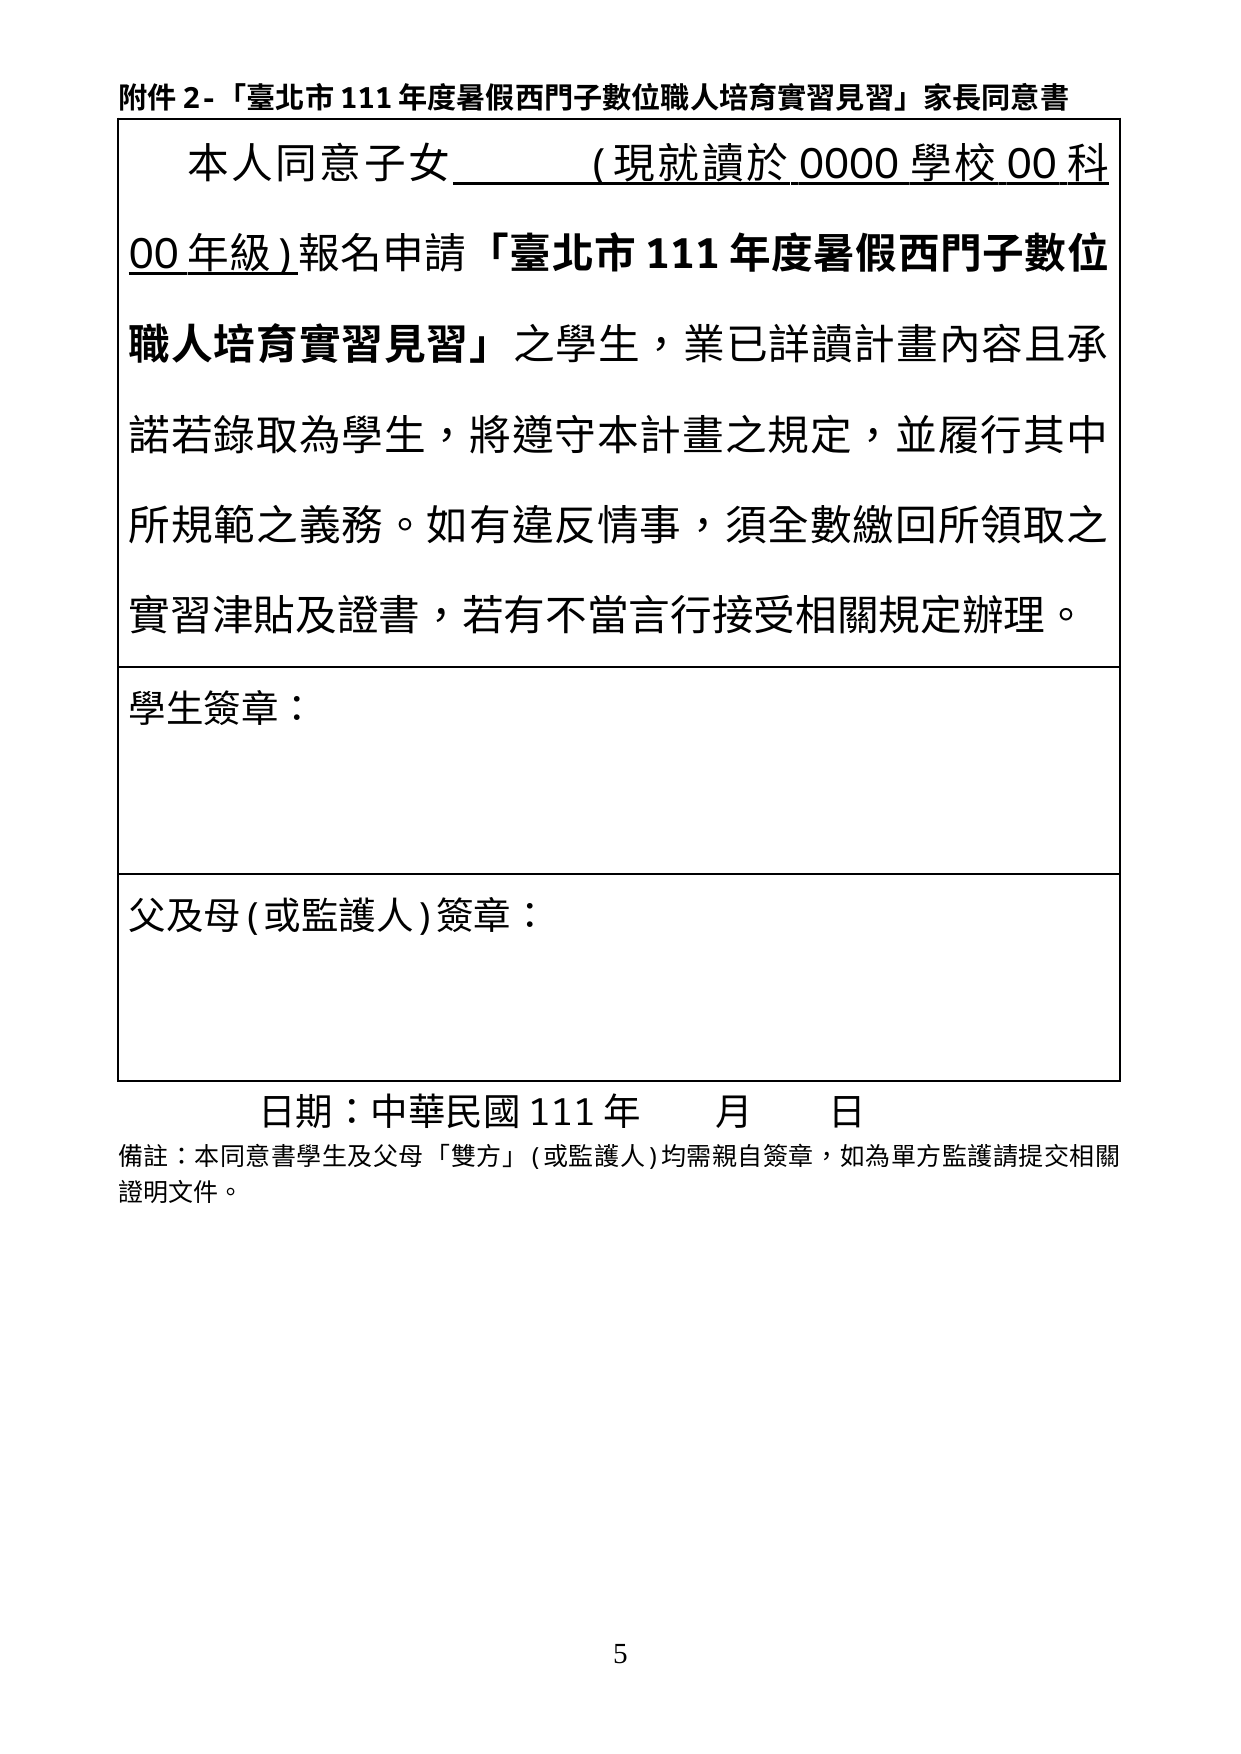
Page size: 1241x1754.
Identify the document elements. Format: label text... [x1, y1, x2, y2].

table_header 本人同意子女 (現就讀於OOOO學校OO科OO年級)報名申請「臺北市111年度暑假西門子數位職人培育實習見習」之學生，業已詳讀計畫內容且承諾若錄取為學生，將遵守本計畫之規定，並履行其中所規範之義務。如有違反情事，須全數繳回所領取之實習津貼及證書，若有不當言行接受相關規定辦理。 [119, 120, 1119, 666]
table_cell 父及母(或監護人)簽章： [119, 875, 1119, 1080]
text 附件2-「臺北市111年度暑假西門子數位職人培育實習見習」家長同意書 [118, 75, 1122, 117]
text 備註：本同意書學生及父母「雙方」(或監護人)均需親自簽章，如為單方監護請提交相關證明文件。 [118, 1136, 1122, 1209]
table_cell 學生簽章： [119, 668, 1119, 873]
text 日期：中華民國111年 月 日 [118, 1082, 1005, 1136]
